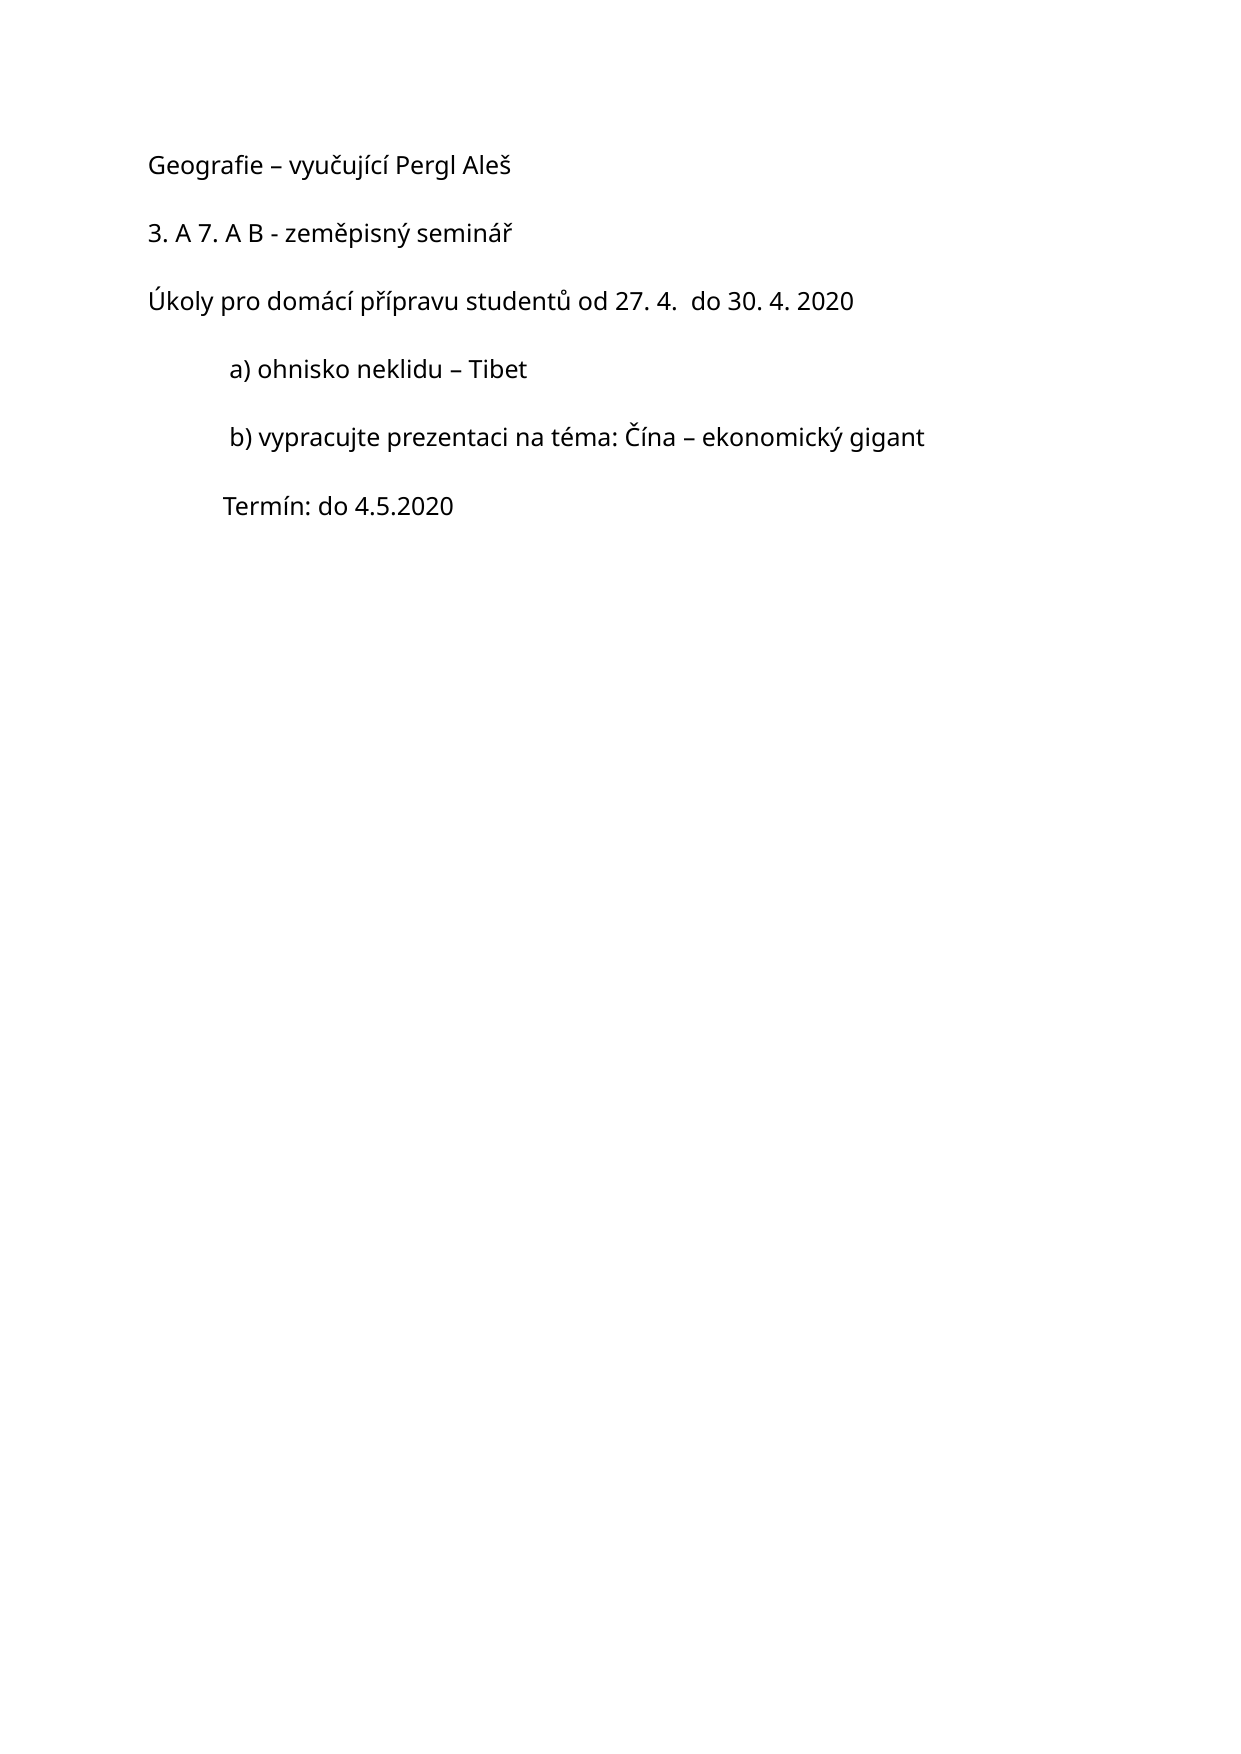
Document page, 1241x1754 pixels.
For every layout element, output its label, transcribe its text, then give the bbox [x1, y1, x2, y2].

text a) ohnisko neklidu – Tibet [223, 352, 1093, 386]
text Termín: do 4.5.2020 [223, 488, 1093, 522]
text 3. A 7. A B - zeměpisný seminář [148, 216, 1093, 250]
text Geografie – vyučující Pergl Aleš [148, 148, 1093, 182]
text Úkoly pro domácí přípravu studentů od 27. 4. do 30. 4. 2020 [148, 284, 1093, 318]
text b) vypracujte prezentaci na téma: Čína – ekonomický gigant [223, 420, 1093, 454]
